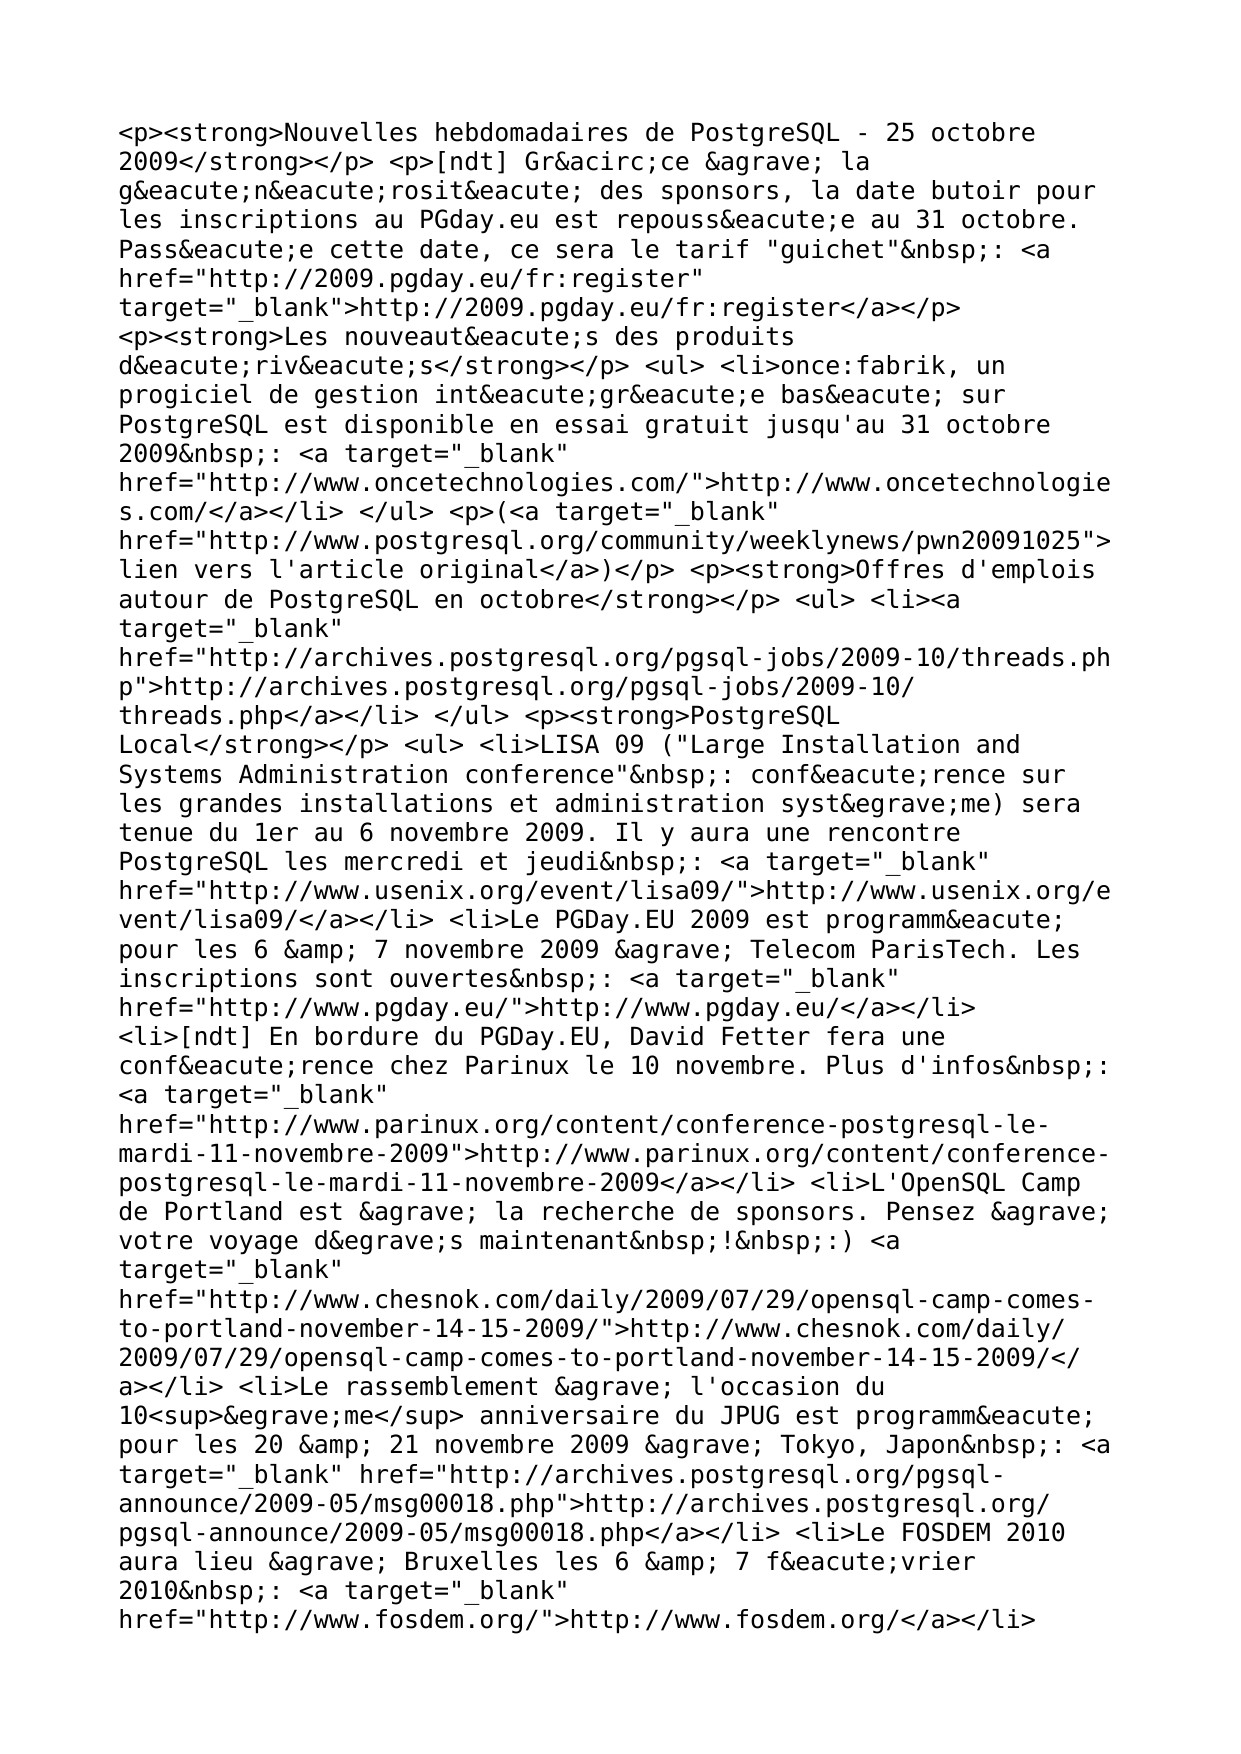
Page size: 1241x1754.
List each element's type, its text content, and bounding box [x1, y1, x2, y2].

text <p><strong>Nouvelles hebdomadaires de PostgreSQL - 25 octobre 2009</strong></p> <p>[ndt] Gr&acirc;ce &agrave; la g&eacute;n&eacute;rosit&eacute; des sponsors, la date butoir pour les inscriptions au PGday.eu est repouss&eacute;e au 31 octobre. Pass&eacute;e cette date, ce sera le tarif "guichet"&nbsp;: <a href="http://2009.pgday.eu/fr:register" target="_blank">http://2009.pgday.eu/fr:register</a></p> <p><strong>Les nouveaut&eacute;s des produits d&eacute;riv&eacute;s</strong></p> <ul> <li>once:fabrik, un progiciel de gestion int&eacute;gr&eacute;e bas&eacute; sur PostgreSQL est disponible en essai gratuit jusqu'au 31 octobre 2009&nbsp;: <a target="_blank" href="http://www.oncetechnologies.com/">http://www.oncetechnologies.com/</a></li> </ul> <p>(<a target="_blank" href="http://www.postgresql.org/community/weeklynews/pwn20091025">lien vers l'article original</a>)</p> <p><strong>Offres d'emplois autour de PostgreSQL en octobre</strong></p> <ul> <li><a target="_blank" href="http://archives.postgresql.org/pgsql-jobs/2009-10/threads.php">http://archives.postgresql.org/pgsql-jobs/2009-10/threads.php</a></li> </ul> <p><strong>PostgreSQL Local</strong></p> <ul> <li>LISA 09 ("Large Installation and Systems Administration conference"&nbsp;: conf&eacute;rence sur les grandes installations et administration syst&egrave;me) sera tenue du 1er au 6 novembre 2009. Il y aura une rencontre PostgreSQL les mercredi et jeudi&nbsp;: <a target="_blank" href="http://www.usenix.org/event/lisa09/">http://www.usenix.org/event/lisa09/</a></li> <li>Le PGDay.EU 2009 est programm&eacute; pour les 6 &amp; 7 novembre 2009 &agrave; Telecom ParisTech. Les inscriptions sont ouvertes&nbsp;: <a target="_blank" href="http://www.pgday.eu/">http://www.pgday.eu/</a></li> <li>[ndt] En bordure du PGDay.EU, David Fetter fera une conf&eacute;rence chez Parinux le 10 novembre. Plus d'infos&nbsp;: <a target="_blank" href="http://www.parinux.org/content/conference-postgresql-le-mardi-11-novembre-2009">http://www.parinux.org/content/conference-postgresql-le-mardi-11-novembre-2009</a></li> <li>L'OpenSQL Camp de Portland est &agrave; la recherche de sponsors. Pensez &agrave; votre voyage d&egrave;s maintenant&nbsp;!&nbsp;:) <a target="_blank" href="http://www.chesnok.com/daily/2009/07/29/opensql-camp-comes-to-portland-november-14-15-2009/">http://www.chesnok.com/daily/2009/07/29/opensql-camp-comes-to-portland-november-14-15-2009/</a></li> <li>Le rassemblement &agrave; l'occasion du 10<sup>&egrave;me</sup> anniversaire du JPUG est programm&eacute; pour les 20 &amp; 21 novembre 2009 &agrave; Tokyo, Japon&nbsp;: <a target="_blank" href="http://archives.postgresql.org/pgsql-announce/2009-05/msg00018.php">http://archives.postgresql.org/pgsql-announce/2009-05/msg00018.php</a></li> <li>Le FOSDEM 2010 aura lieu &agrave; Bruxelles les 6 &amp; 7 f&eacute;vrier 2010&nbsp;: <a target="_blank" href="http://www.fosdem.org/">http://www.fosdem.org/</a></li> [118, 118, 1122, 1635]
